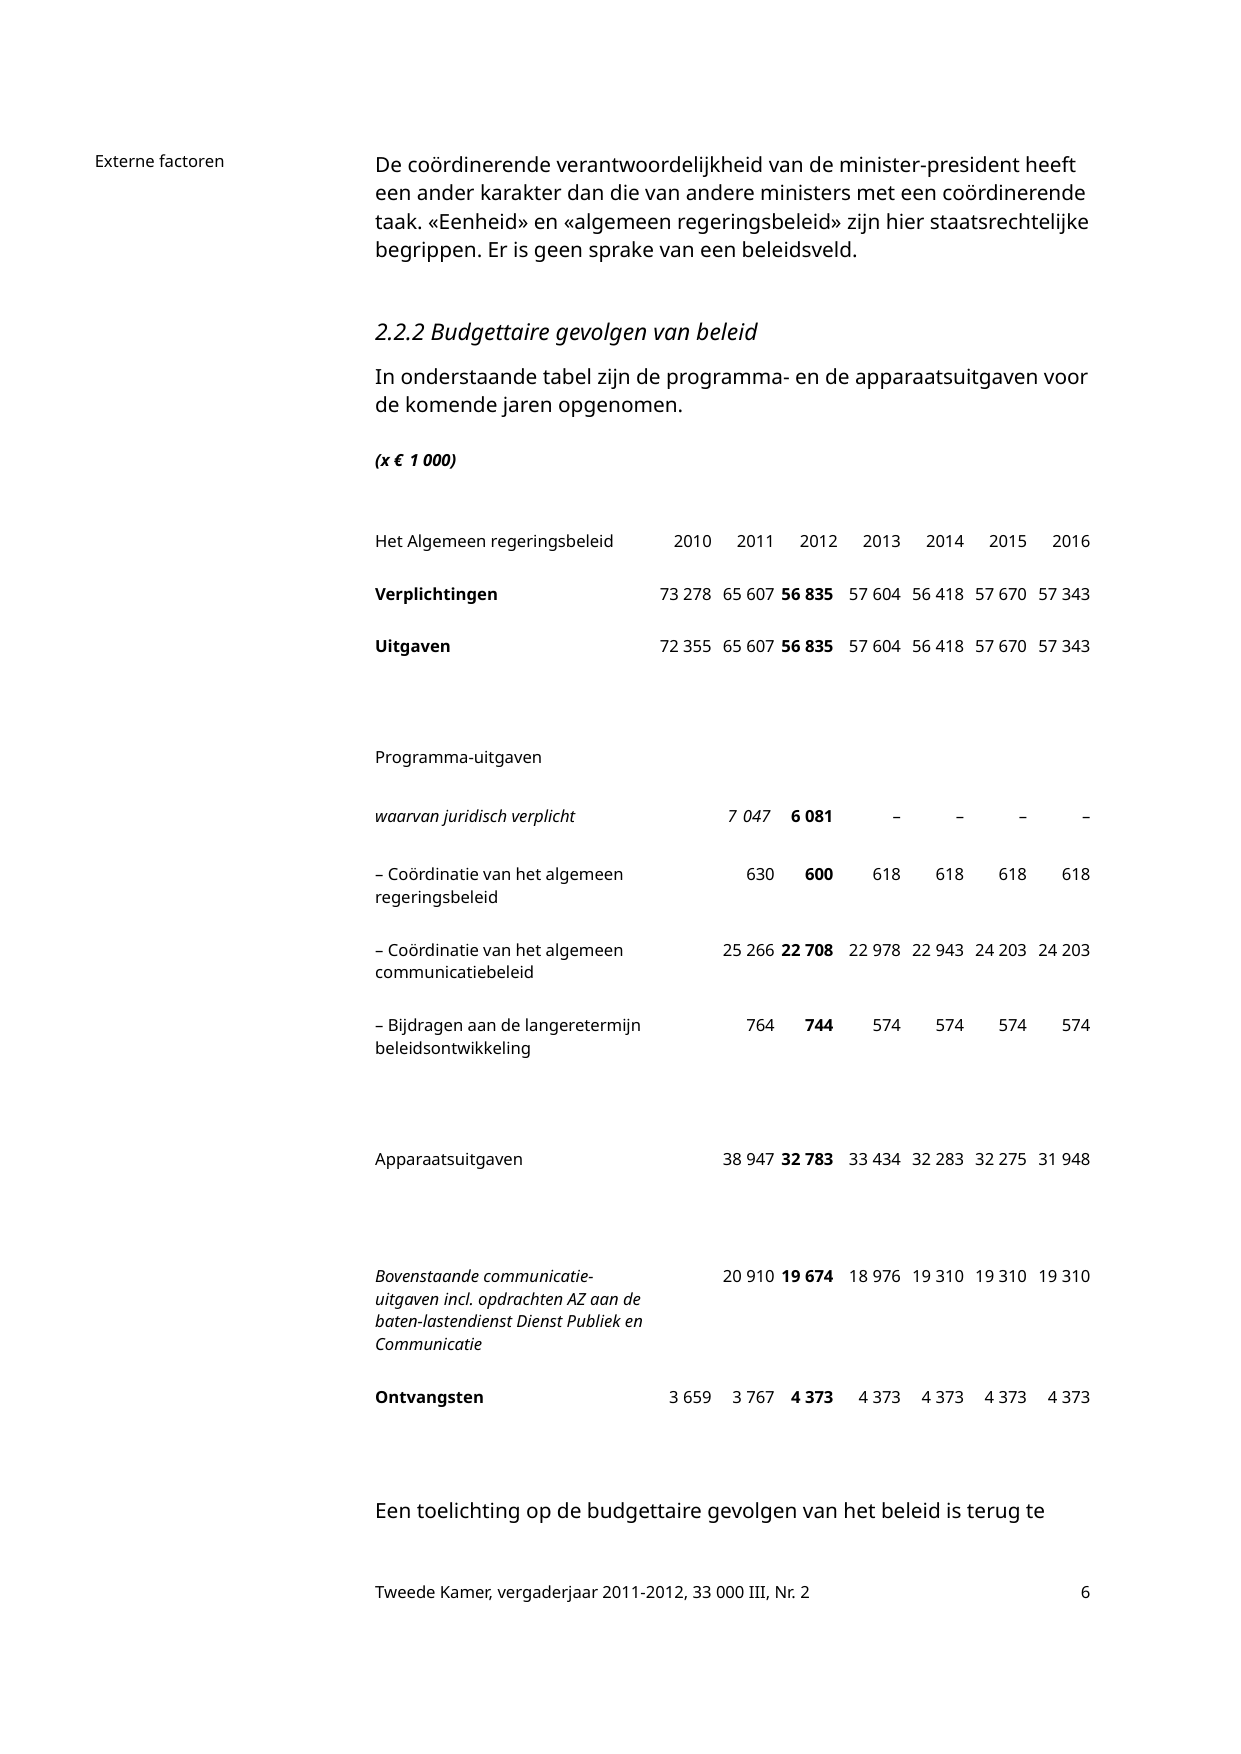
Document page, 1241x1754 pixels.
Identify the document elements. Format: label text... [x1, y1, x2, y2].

table_cell 56 418 [901, 635, 964, 688]
text In onderstaande tabel zijn de programma- en de apparaatsuitgaven voor de komende jaren opgenomen. [375, 362, 1090, 419]
table_cell 73 278 [648, 582, 711, 635]
table_cell Programma-uitgaven [375, 746, 648, 804]
table_cell – [838, 805, 901, 863]
table_cell [375, 1206, 648, 1264]
table_cell 574 [1027, 1014, 1090, 1089]
table_cell [775, 1089, 838, 1148]
table_cell [901, 1206, 964, 1264]
table_cell 19 310 [964, 1265, 1027, 1385]
table_cell 618 [964, 863, 1027, 938]
table_cell [838, 1089, 901, 1148]
table_cell Bovenstaande communicatie-uitgaven incl. opdrachten AZ aan de baten-lastendienst Dienst Publiek en Communicatie [375, 1265, 648, 1385]
table_cell [1027, 688, 1090, 746]
table_cell [775, 688, 838, 746]
table_cell [711, 1089, 774, 1148]
table_cell 19 310 [901, 1265, 964, 1385]
table_cell [648, 746, 711, 804]
table_cell 4 373 [775, 1385, 838, 1438]
table_cell 618 [1027, 863, 1090, 938]
table_header 2012 [775, 530, 838, 582]
table_cell [838, 1206, 901, 1264]
text (x € 1 000) [375, 449, 1090, 472]
table_cell – [1027, 805, 1090, 863]
table_cell [375, 688, 648, 746]
table_cell 32 783 [775, 1148, 838, 1206]
table_cell – [964, 805, 1027, 863]
table_cell 57 343 [1027, 582, 1090, 635]
table_cell 574 [964, 1014, 1027, 1089]
table_cell 19 310 [1027, 1265, 1090, 1385]
table_cell 4 373 [838, 1385, 901, 1438]
table_cell 18 976 [838, 1265, 901, 1385]
table_cell 22 943 [901, 938, 964, 1014]
table_cell 65 607 [711, 635, 774, 688]
table_cell 38 947 [711, 1148, 774, 1206]
table_cell 574 [838, 1014, 901, 1089]
table_cell 3 659 [648, 1385, 711, 1438]
table_cell [775, 746, 838, 804]
table_cell [648, 938, 711, 1014]
table_cell 56 418 [901, 582, 964, 635]
table_cell 618 [901, 863, 964, 938]
table_cell 4 373 [901, 1385, 964, 1438]
table_cell [964, 746, 1027, 804]
table_cell [648, 1206, 711, 1264]
table_cell 25 266 [711, 938, 774, 1014]
table_cell Ontvangsten [375, 1385, 648, 1438]
table_cell [648, 1265, 711, 1385]
table_cell 32 283 [901, 1148, 964, 1206]
table_cell 33 434 [838, 1148, 901, 1206]
table_header Het Algemeen regeringsbeleid [375, 530, 648, 582]
table_header 2014 [901, 530, 964, 582]
table_cell 56 835 [775, 582, 838, 635]
text Een toelichting op de budgettaire gevolgen van het beleid is terug te [375, 1496, 1090, 1525]
table_cell 31 948 [1027, 1148, 1090, 1206]
table_cell Apparaatsuitgaven [375, 1148, 648, 1206]
table_cell 6 081 [775, 805, 838, 863]
table_cell 19 674 [775, 1265, 838, 1385]
table_cell 20 910 [711, 1265, 774, 1385]
table_cell – Bijdragen aan de langeretermijn beleidsontwikkeling [375, 1014, 648, 1089]
table_cell 600 [775, 863, 838, 938]
table_cell [648, 805, 711, 863]
table_cell 744 [775, 1014, 838, 1089]
table_cell [775, 1206, 838, 1264]
table_cell 24 203 [964, 938, 1027, 1014]
table_cell [711, 688, 774, 746]
table_cell – [901, 805, 964, 863]
table_header 2016 [1027, 530, 1090, 582]
table_cell 3 767 [711, 1385, 774, 1438]
table_cell [964, 688, 1027, 746]
table_cell [648, 863, 711, 938]
table_cell – Coördinatie van het algemeen communicatiebeleid [375, 938, 648, 1014]
table_cell [838, 746, 901, 804]
table_cell waarvan juridisch verplicht [375, 805, 648, 863]
table_cell 72 355 [648, 635, 711, 688]
table_cell [648, 1089, 711, 1148]
table_cell – Coördinatie van het algemeen regeringsbeleid [375, 863, 648, 938]
table_cell 57 604 [838, 582, 901, 635]
table_cell 56 835 [775, 635, 838, 688]
table_cell 24 203 [1027, 938, 1090, 1014]
table_cell 7 047 [711, 805, 774, 863]
table_cell 32 275 [964, 1148, 1027, 1206]
table_cell 57 670 [964, 582, 1027, 635]
table_cell 630 [711, 863, 774, 938]
table_cell 57 343 [1027, 635, 1090, 688]
table_cell 57 670 [964, 635, 1027, 688]
table_cell 22 978 [838, 938, 901, 1014]
table_cell [901, 688, 964, 746]
table_cell Verplichtingen [375, 582, 648, 635]
table_cell 764 [711, 1014, 774, 1089]
table_header 2015 [964, 530, 1027, 582]
subtitle 2.2.2 Budgettaire gevolgen van beleid [375, 316, 1090, 347]
table_cell 65 607 [711, 582, 774, 635]
table_cell [1027, 1089, 1090, 1148]
table_cell Uitgaven [375, 635, 648, 688]
table_cell 4 373 [964, 1385, 1027, 1438]
table_cell [838, 688, 901, 746]
table_cell 57 604 [838, 635, 901, 688]
table_cell [375, 1089, 648, 1148]
table_header 2010 [648, 530, 711, 582]
table_cell [648, 688, 711, 746]
table_cell [964, 1089, 1027, 1148]
table_cell [1027, 746, 1090, 804]
text De coördinerende verantwoordelijkheid van de minister-president heeft een ander karakter dan die van andere ministers met een coördinerende taak. «Eenheid» en «algemeen regeringsbeleid» zijn hier staatsrechtelijke begrippen. Er is geen sprake van een beleidsveld. [375, 150, 1090, 264]
table_cell [1027, 1206, 1090, 1264]
table_cell 4 373 [1027, 1385, 1090, 1438]
table_cell [648, 1014, 711, 1089]
table_cell [964, 1206, 1027, 1264]
text Externe factoren [94, 150, 328, 173]
table_cell [901, 1089, 964, 1148]
table_cell [901, 746, 964, 804]
table_cell 22 708 [775, 938, 838, 1014]
table_cell [711, 1206, 774, 1264]
table_header 2011 [711, 530, 774, 582]
table_cell [711, 746, 774, 804]
table_cell 574 [901, 1014, 964, 1089]
table_cell 618 [838, 863, 901, 938]
table_header 2013 [838, 530, 901, 582]
table_cell [648, 1148, 711, 1206]
